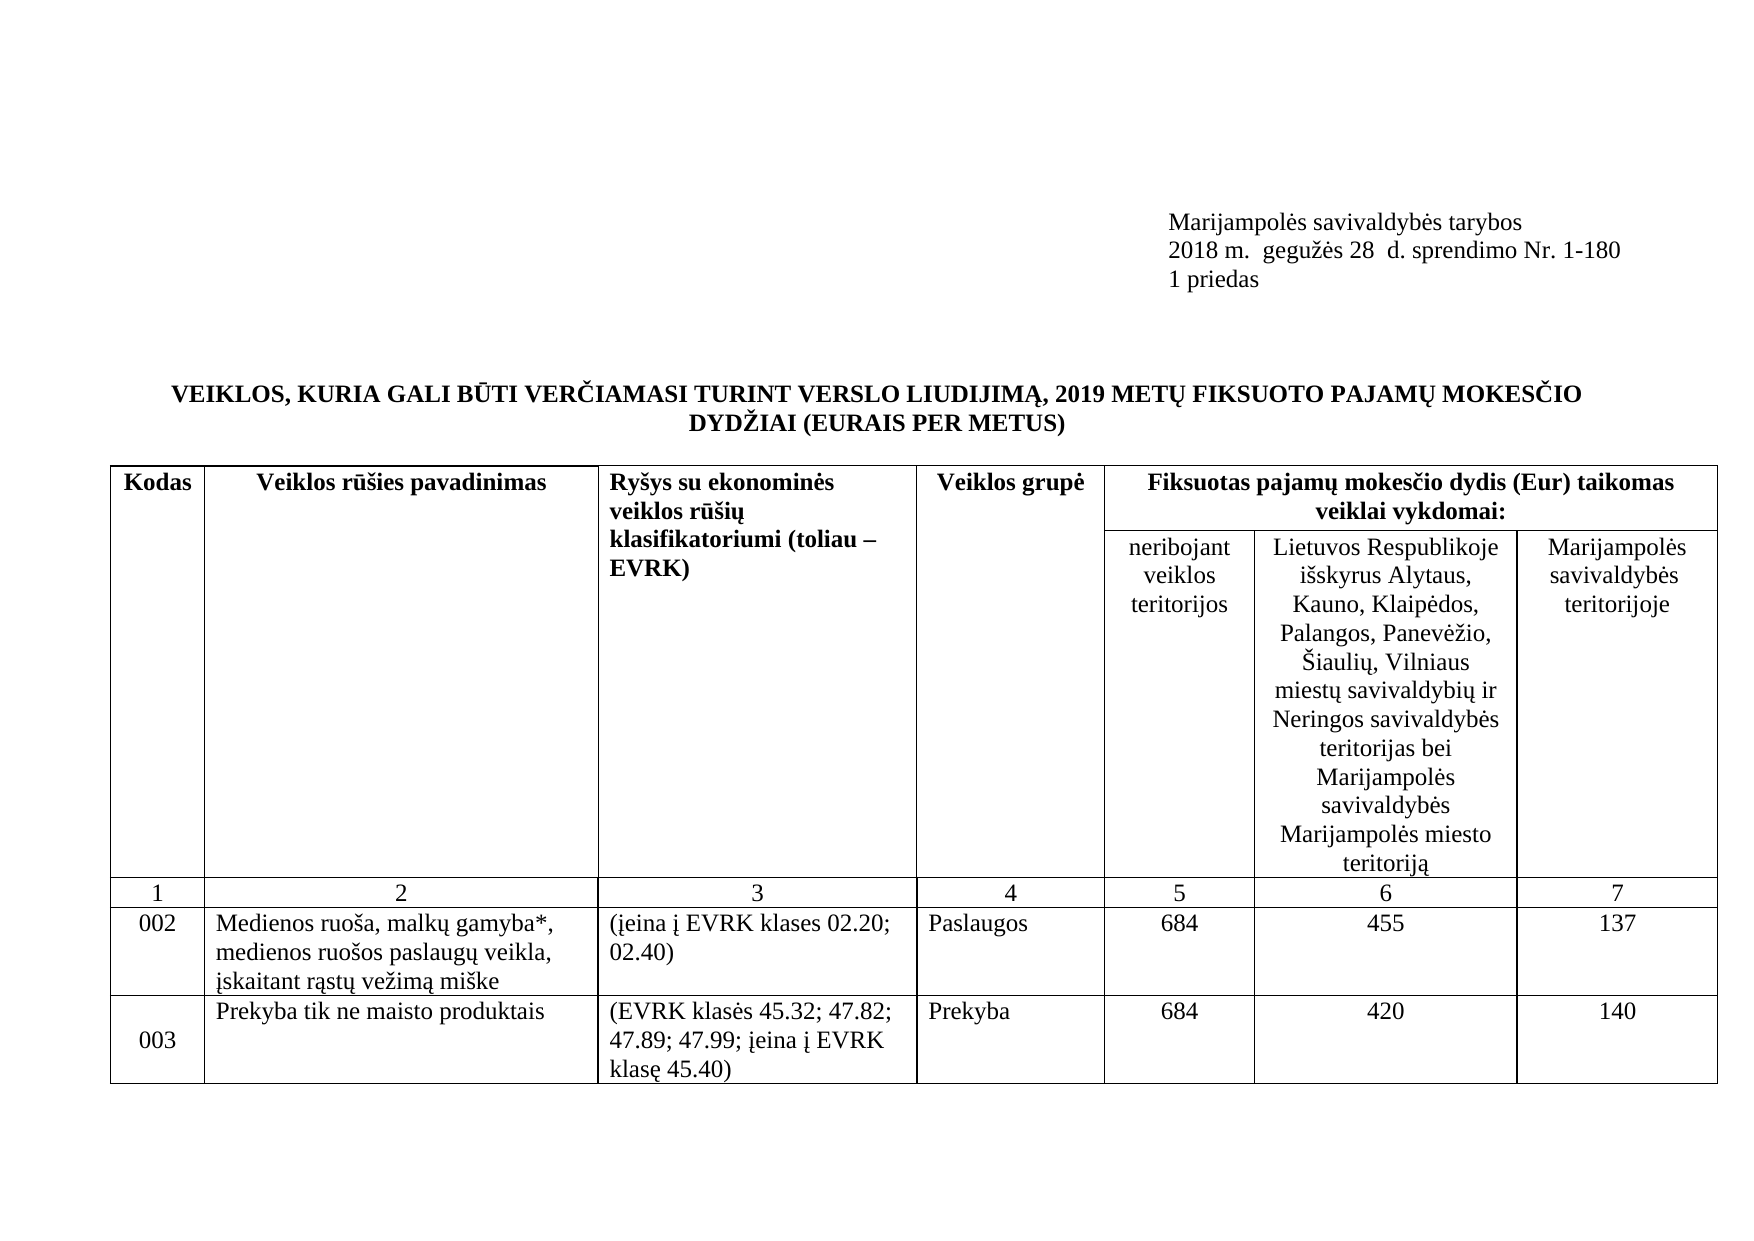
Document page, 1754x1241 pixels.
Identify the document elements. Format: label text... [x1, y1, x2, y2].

table_cell (įeina į EVRK klases 02.20; 02.40) [599, 908, 916, 995]
table_cell 4 [918, 878, 1104, 907]
table_cell 684 [1105, 908, 1254, 995]
table_header Ryšys su ekonominės veiklos rūšių klasifikatoriumi (toliau – EVRK) [599, 466, 916, 877]
table_header Kodas [111, 467, 204, 877]
table_cell (EVRK klasės 45.32; 47.82; 47.89; 47.99; įeina į EVRK klasę 45.40) [599, 996, 916, 1082]
table_cell 002 [111, 908, 204, 995]
table_header Veiklos rūšies pavadinimas [205, 467, 598, 877]
table_cell Lietuvos Respublikoje išskyrus Alytaus, Kauno, Klaipėdos, Palangos, Panevėžio, Šiaulių, Vilniaus miestų savivaldybių ir Neringos savivaldybės teritorijas bei Marijampolės savivaldybės Marijampolės miesto teritoriją [1255, 531, 1516, 877]
text 2018 m. gegužės 28 d. sprendimo Nr. 1-180 [1168, 235, 1636, 264]
text VEIKLOS, KURIA GALI BŪTI VERČIAMASI TURINT VERSLO LIUDIJIMĄ, 2019 METŲ FIKSUOTO PAJAMŲ MOKESČIO DYDŽIAI (EURAIS PER METUS) [118, 379, 1636, 437]
table_cell Paslaugos [918, 908, 1104, 995]
table_cell 420 [1255, 996, 1516, 1082]
table_cell 003 [111, 996, 204, 1082]
table_cell 137 [1518, 908, 1717, 995]
text 1 priedas [1168, 264, 1636, 293]
table_cell Marijampolės savivaldybės teritorijoje [1518, 531, 1717, 877]
text Marijampolės savivaldybės tarybos [1168, 207, 1636, 235]
table_cell 455 [1255, 908, 1516, 995]
table_cell 3 [599, 878, 916, 907]
table_cell neribojant veiklos teritorijos [1105, 531, 1254, 877]
table_cell 5 [1105, 878, 1254, 907]
table_cell Medienos ruoša, malkų gamyba*, medienos ruošos paslaugų veikla, įskaitant rąstų vežimą miške [205, 908, 597, 995]
table_cell 140 [1518, 996, 1717, 1082]
table_cell Prekyba [918, 996, 1104, 1082]
table_cell 1 [111, 878, 204, 907]
table_header Veiklos grupė [917, 466, 1104, 877]
table_cell 2 [205, 878, 597, 907]
table_cell 684 [1105, 996, 1254, 1082]
table_header Fiksuotas pajamų mokesčio dydis (Eur) taikomas veiklai vykdomai: [1105, 466, 1717, 530]
table_cell 7 [1518, 878, 1717, 907]
table_cell Prekyba tik ne maisto produktais [205, 996, 597, 1082]
table_cell 6 [1255, 878, 1516, 907]
